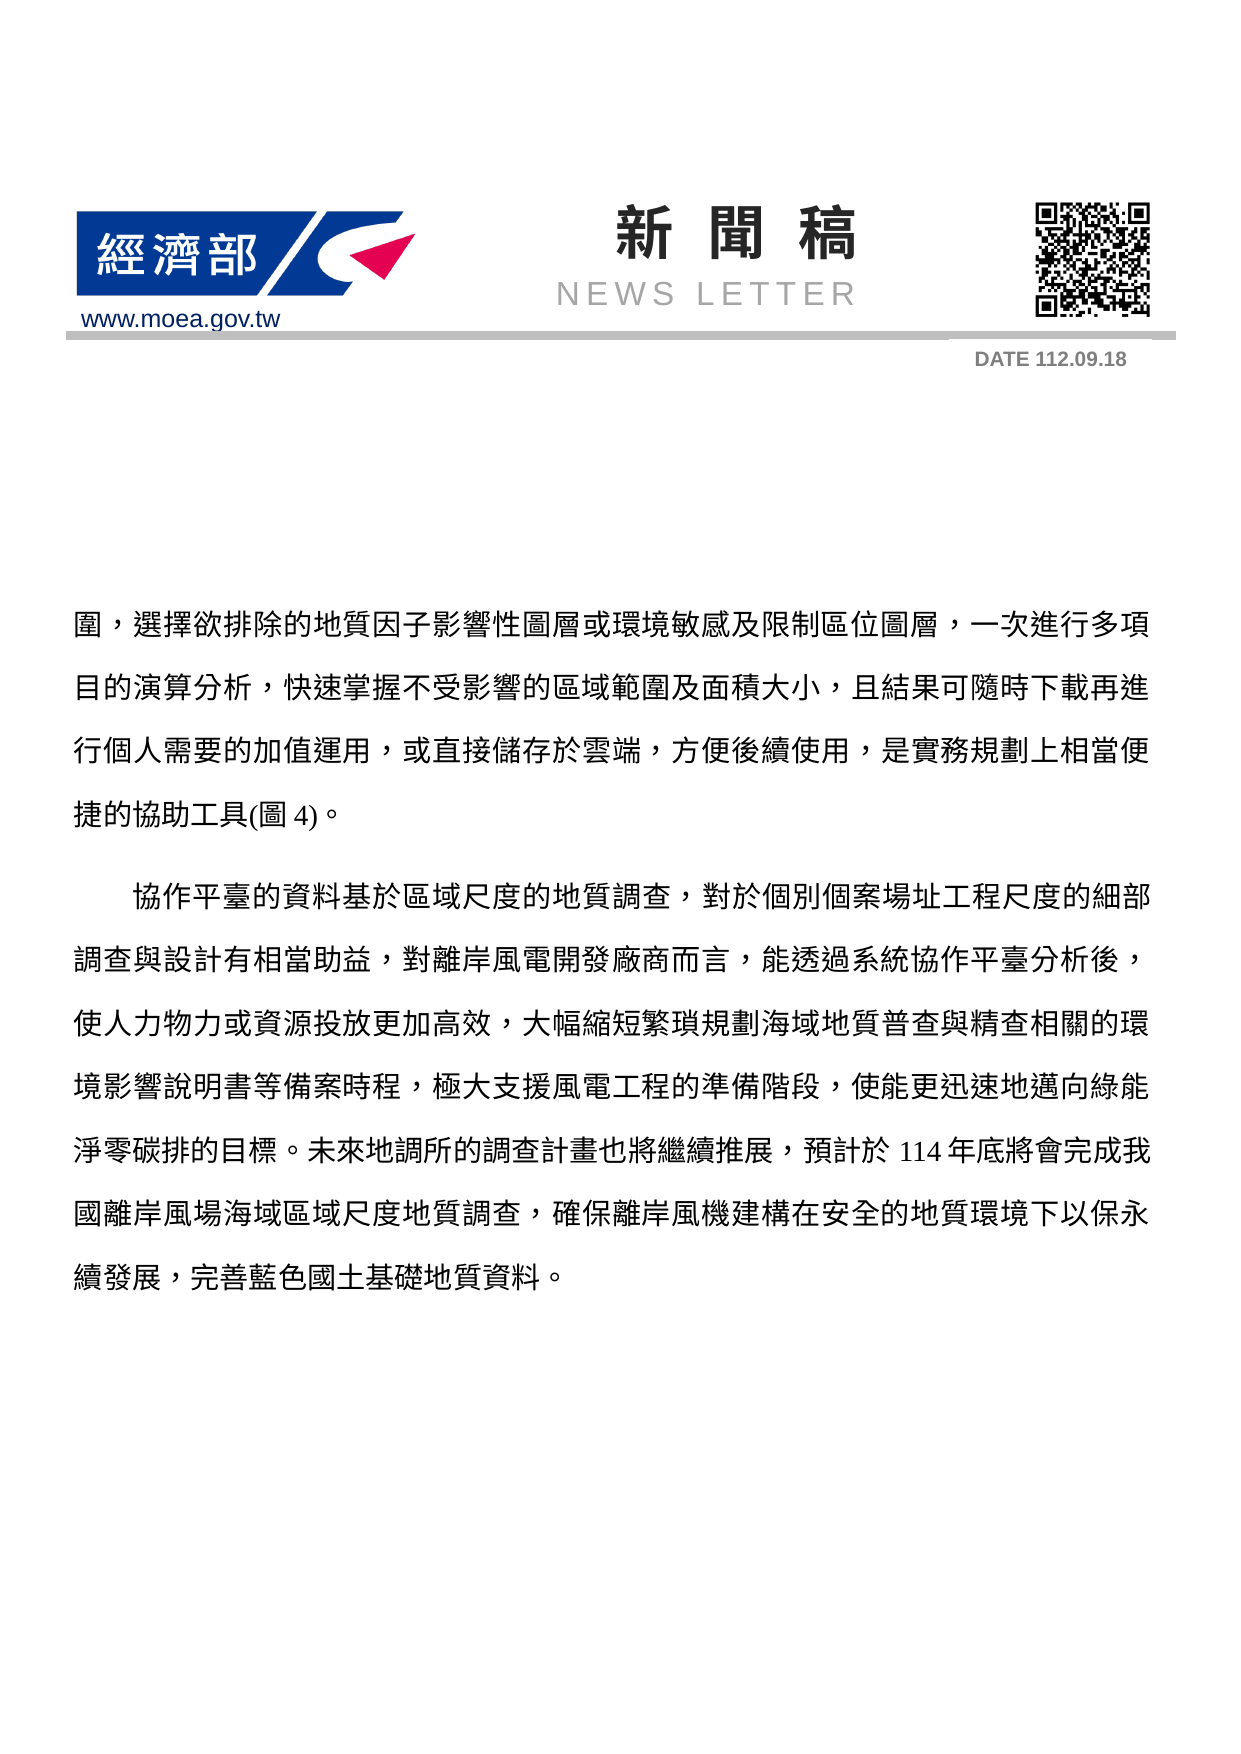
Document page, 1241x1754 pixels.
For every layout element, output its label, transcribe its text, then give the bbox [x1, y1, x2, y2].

text 圍，選擇欲排除的地質因子影響性圖層或環境敏感及限制區位圖層，一次進行多項目的演算分析，快速掌握不受影響的區域範圍及面積大小，且結果可隨時下載再進行個人需要的加值運用，或直接儲存於雲端，方便後續使用，是實務規劃上相當便捷的協助工具(圖4)。 [74, 601, 1152, 834]
text 協作平臺的資料基於區域尺度的地質調查，對於個別個案場址工程尺度的細部調查與設計有相當助益，對離岸風電開發廠商而言，能透過系統協作平臺分析後，使人力物力或資源投放更加高效，大幅縮短繁瑣規劃海域地質普查與精查相關的環境影響說明書等備案時程，極大支援風電工程的準備階段，使能更迅速地邁向綠能淨零碳排的目標。未來地調所的調查計畫也將繼續推展，預計於114年底將會完成我國離岸風場海域區域尺度地質調查，確保離岸風機建構在安全的地質環境下以保永續發展，完善藍色國土基礎地質資料。 [74, 873, 1152, 1296]
